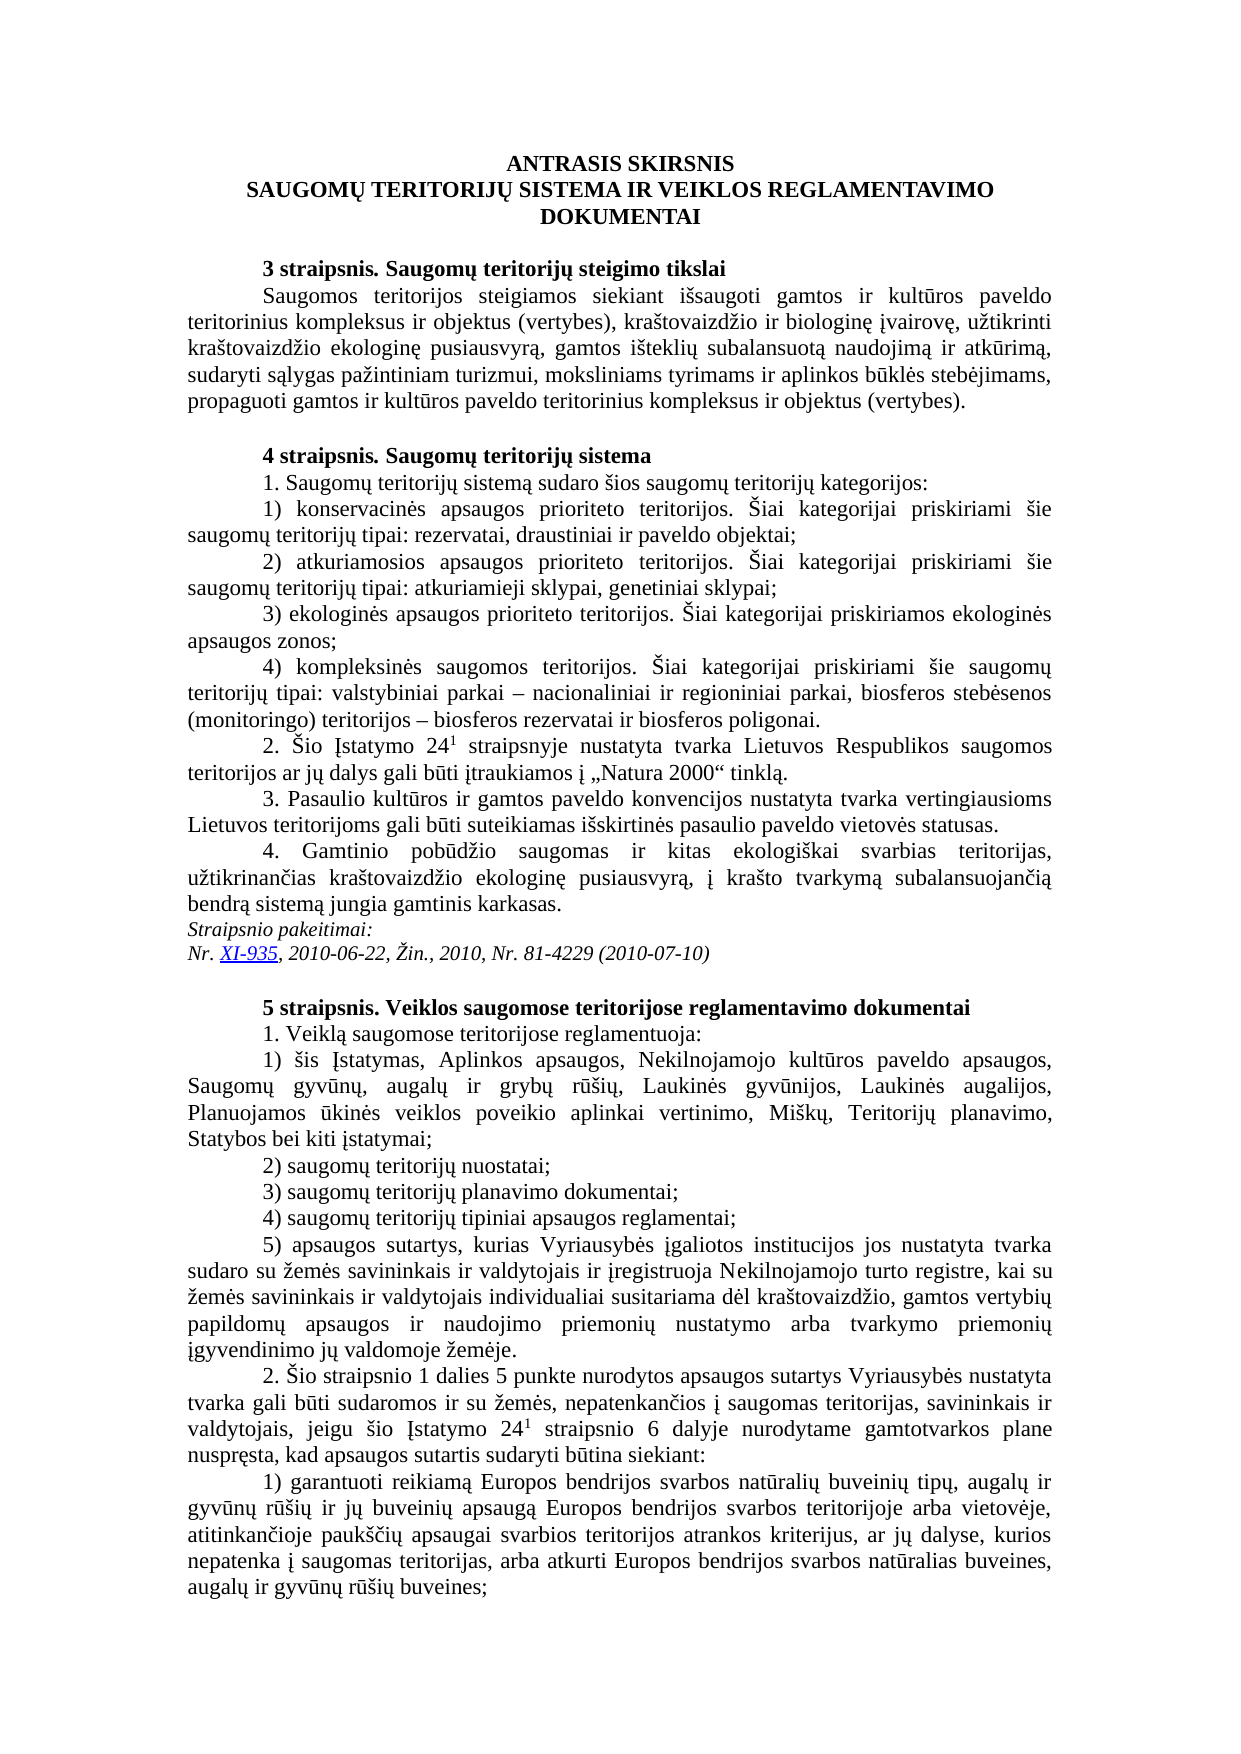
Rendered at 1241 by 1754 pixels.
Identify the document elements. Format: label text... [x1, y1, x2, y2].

text 1) garantuoti reikiamą Europos bendrijos svarbos natūralių buveinių tipų, augalų ir gyvūnų rūšių ir jų buveinių apsaugą Europos bendrijos svarbos teritorijoje arba vietovėje, atitinkančioje paukščių apsaugai svarbios teritorijos atrankos kriterijus, ar jų dalyse, kurios nepatenka į saugomas teritorijas, arba atkurti Europos bendrijos svarbos natūralias buveines, augalų ir gyvūnų rūšių buveines; [187, 1468, 1053, 1600]
text Nr. XI-935, 2010-06-22, Žin., 2010, Nr. 81-4229 (2010-07-10) [187, 941, 1053, 965]
text 4) saugomų teritorijų tipiniai apsaugos reglamentai; [187, 1204, 1053, 1231]
text 5) apsaugos sutartys, kurias Vyriausybės įgaliotos institucijos jos nustatyta tvarka sudaro su žemės savininkais ir valdytojais ir įregistruoja Nekilnojamojo turto registre, kai su žemės savininkais ir valdytojais individualiai susitariama dėl kraštovaizdžio, gamtos vertybių papildomų apsaugos ir naudojimo priemonių nustatymo arba tvarkymo priemonių įgyvendinimo jų valdomoje žemėje. [187, 1231, 1053, 1362]
text Saugomos teritorijos steigiamos siekiant išsaugoti gamtos ir kultūros paveldo teritorinius kompleksus ir objektus (vertybes), kraštovaizdžio ir biologinę įvairovę, užtikrinti kraštovaizdžio ekologinę pusiausvyrą, gamtos išteklių subalansuotą naudojimą ir atkūrimą, sudaryti sąlygas pažintiniam turizmui, moksliniams tyrimams ir aplinkos būklės stebėjimams, propaguoti gamtos ir kultūros paveldo teritorinius kompleksus ir objektus (vertybes). [187, 282, 1053, 413]
text 2. Šio Įstatymo 241 straipsnyje nustatyta tvarka Lietuvos Respublikos saugomos teritorijos ar jų dalys gali būti įtraukiamos į „Natura 2000“ tinklą. [187, 732, 1053, 785]
text 1) konservacinės apsaugos prioriteto teritorijos. Šiai kategorijai priskiriami šie saugomų teritorijų tipai: rezervatai, draustiniai ir paveldo objektai; [187, 495, 1053, 548]
text 3) saugomų teritorijų planavimo dokumentai; [187, 1178, 1053, 1204]
subtitle ANTRASIS SKIRSNIS [187, 150, 1053, 176]
text 4. Gamtinio pobūdžio saugomas ir kitas ekologiškai svarbias teritorijas, užtikrinančias kraštovaizdžio ekologinę pusiausvyrą, į krašto tvarkymą subalansuojančią bendrą sistemą jungia gamtinis karkasas. [187, 838, 1053, 917]
text 3. Pasaulio kultūros ir gamtos paveldo konvencijos nustatyta tvarka vertingiausioms Lietuvos teritorijoms gali būti suteikiamas išskirtinės pasaulio paveldo vietovės statusas. [187, 785, 1053, 838]
text 4) kompleksinės saugomos teritorijos. Šiai kategorijai priskiriami šie saugomų teritorijų tipai: valstybiniai parkai – nacionaliniai ir regioniniai parkai, biosferos stebėsenos (monitoringo) teritorijos – biosferos rezervatai ir biosferos poligonai. [187, 653, 1053, 732]
text 1. Saugomų teritorijų sistemą sudaro šios saugomų teritorijų kategorijos: [187, 469, 1053, 495]
text 2. Šio straipsnio 1 dalies 5 punkte nurodytos apsaugos sutartys Vyriausybės nustatyta tvarka gali būti sudaromos ir su žemės, nepatenkančios į saugomas teritorijas, savininkais ir valdytojais, jeigu šio Įstatymo 241 straipsnio 6 dalyje nurodytame gamtotvarkos plane nuspręsta, kad apsaugos sutartis sudaryti būtina siekiant: [187, 1362, 1053, 1468]
text 1. Veiklą saugomose teritorijose reglamentuoja: [187, 1020, 1053, 1046]
subtitle 3 straipsnis. Saugomų teritorijų steigimo tikslai [187, 255, 1053, 282]
text 2) saugomų teritorijų nuostatai; [187, 1152, 1053, 1178]
text 1) šis Įstatymas, Aplinkos apsaugos, Nekilnojamojo kultūros paveldo apsaugos, Saugomų gyvūnų, augalų ir grybų rūšių, Laukinės gyvūnijos, Laukinės augalijos, Planuojamos ūkinės veiklos poveikio aplinkai vertinimo, Miškų, Teritorijų planavimo, Statybos bei kiti įstatymai; [187, 1046, 1053, 1152]
subtitle Straipsnio pakeitimai: [187, 917, 1053, 941]
text 5 straipsnis. Veiklos saugomose teritorijose reglamentavimo dokumentai [187, 993, 1053, 1020]
subtitle SAUGOMŲ TERITORIJŲ SISTEMA ir veiklos reglamentavimo dokumentai [187, 176, 1053, 229]
subtitle 4 straipsnis. Saugomų teritorijų sistema [187, 442, 1053, 469]
text 3) ekologinės apsaugos prioriteto teritorijos. Šiai kategorijai priskiriamos ekologinės apsaugos zonos; [187, 600, 1053, 653]
text 2) atkuriamosios apsaugos prioriteto teritorijos. Šiai kategorijai priskiriami šie saugomų teritorijų tipai: atkuriamieji sklypai, genetiniai sklypai; [187, 548, 1053, 600]
